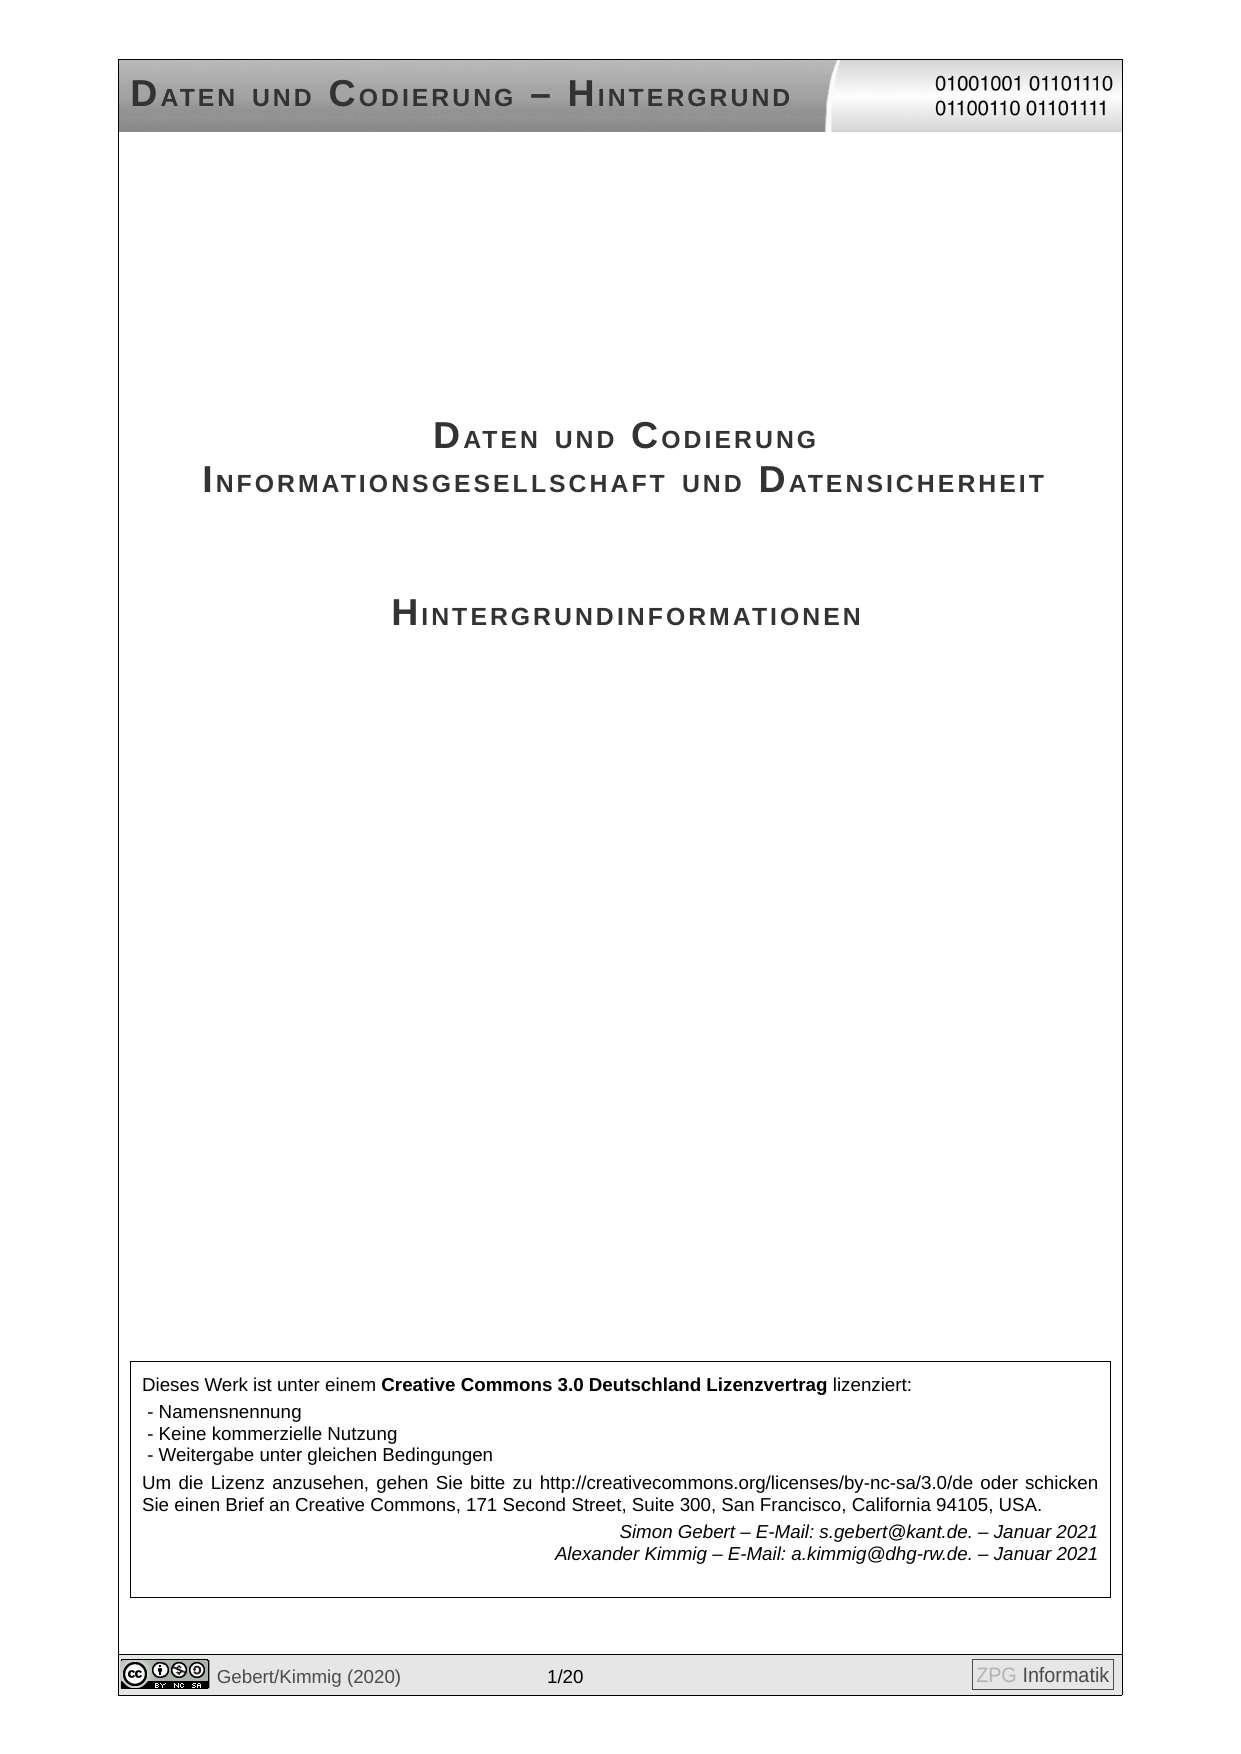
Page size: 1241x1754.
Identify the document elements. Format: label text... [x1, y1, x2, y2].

picture [120, 1659, 210, 1689]
text Daten und Codierung Informationsgesellschaft und Datensicherheit [124, 414, 1122, 500]
picture [119, 60, 1122, 132]
text Hintergrundinformationen [124, 590, 1122, 633]
